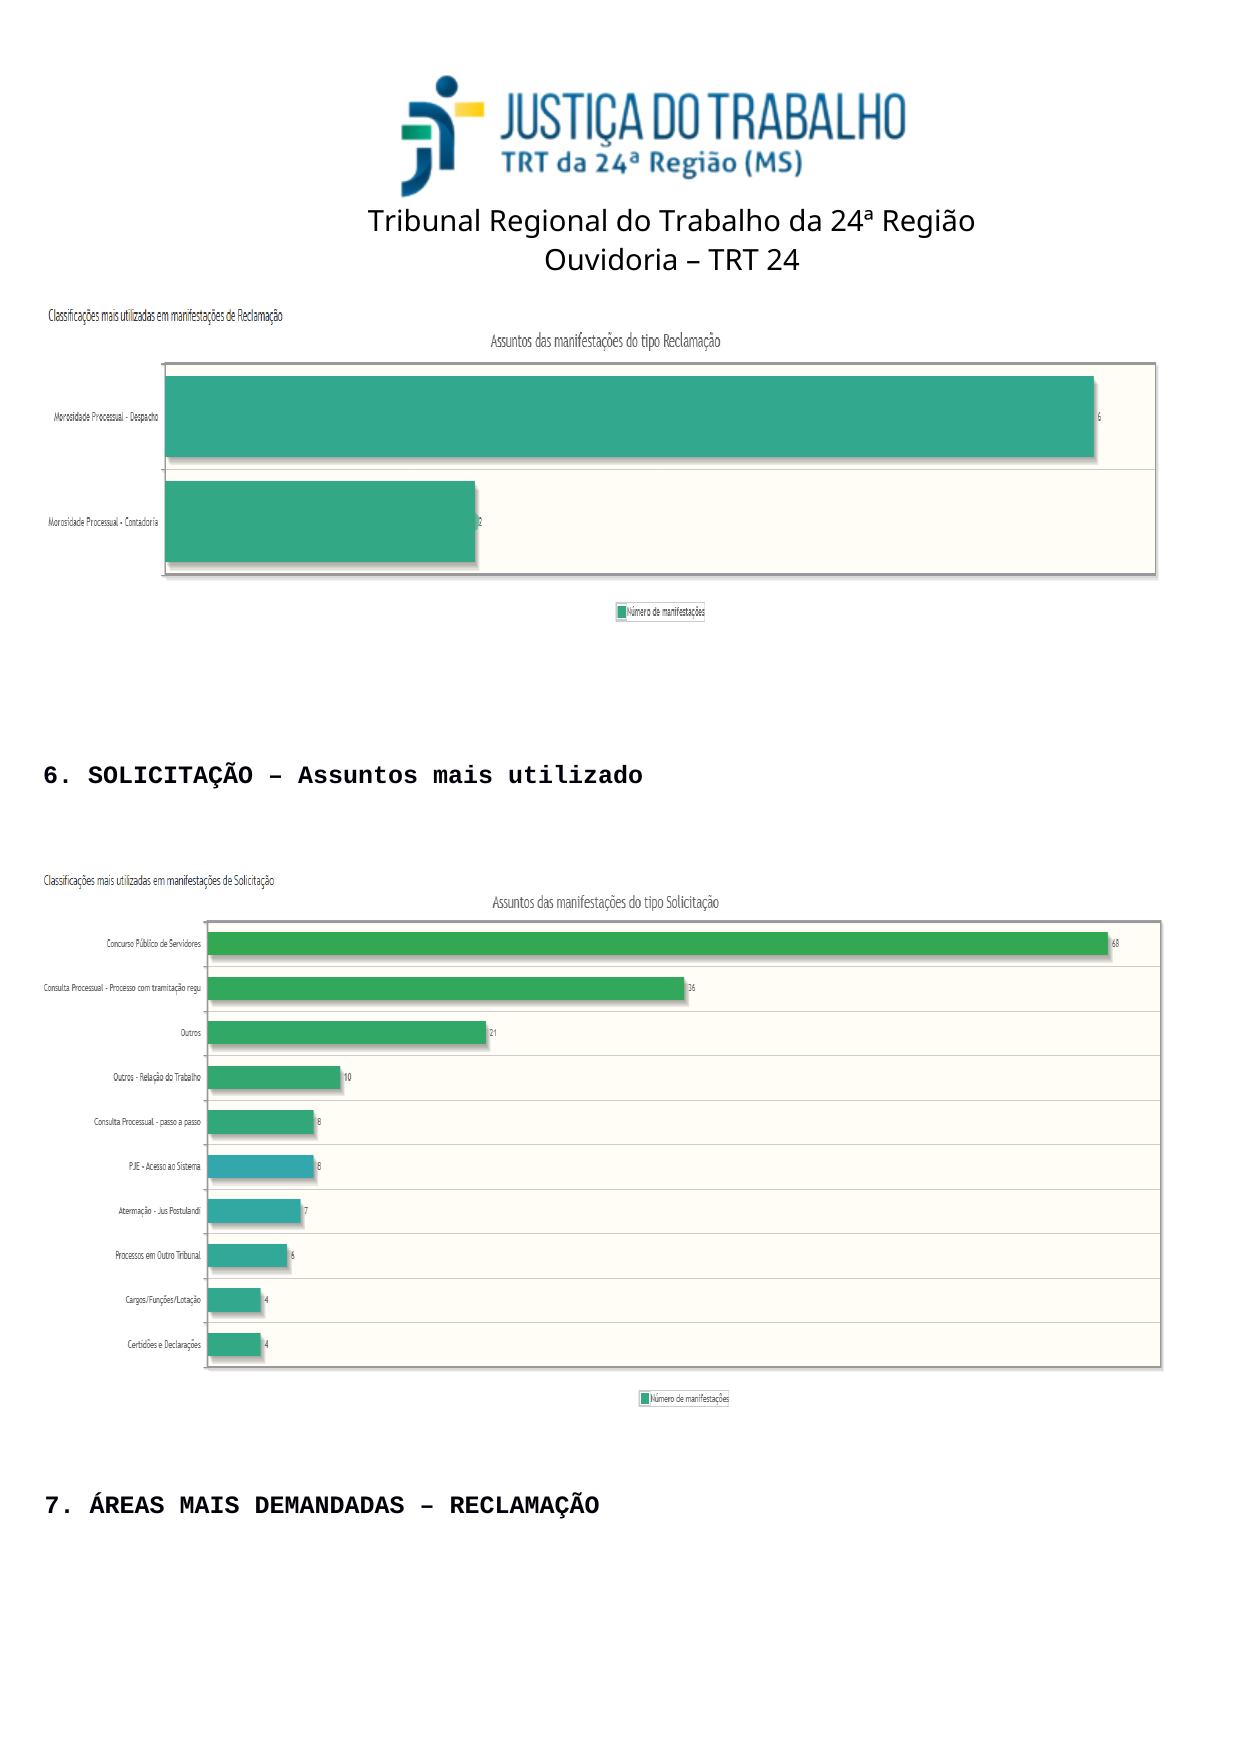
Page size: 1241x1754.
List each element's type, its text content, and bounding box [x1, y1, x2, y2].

text 6. SOLICITAÇÃO – Assuntos mais utilizado [43, 763, 1209, 791]
text 7. ÁREAS MAIS DEMANDADAS – RECLAMAÇÃO [44, 1492, 1209, 1521]
